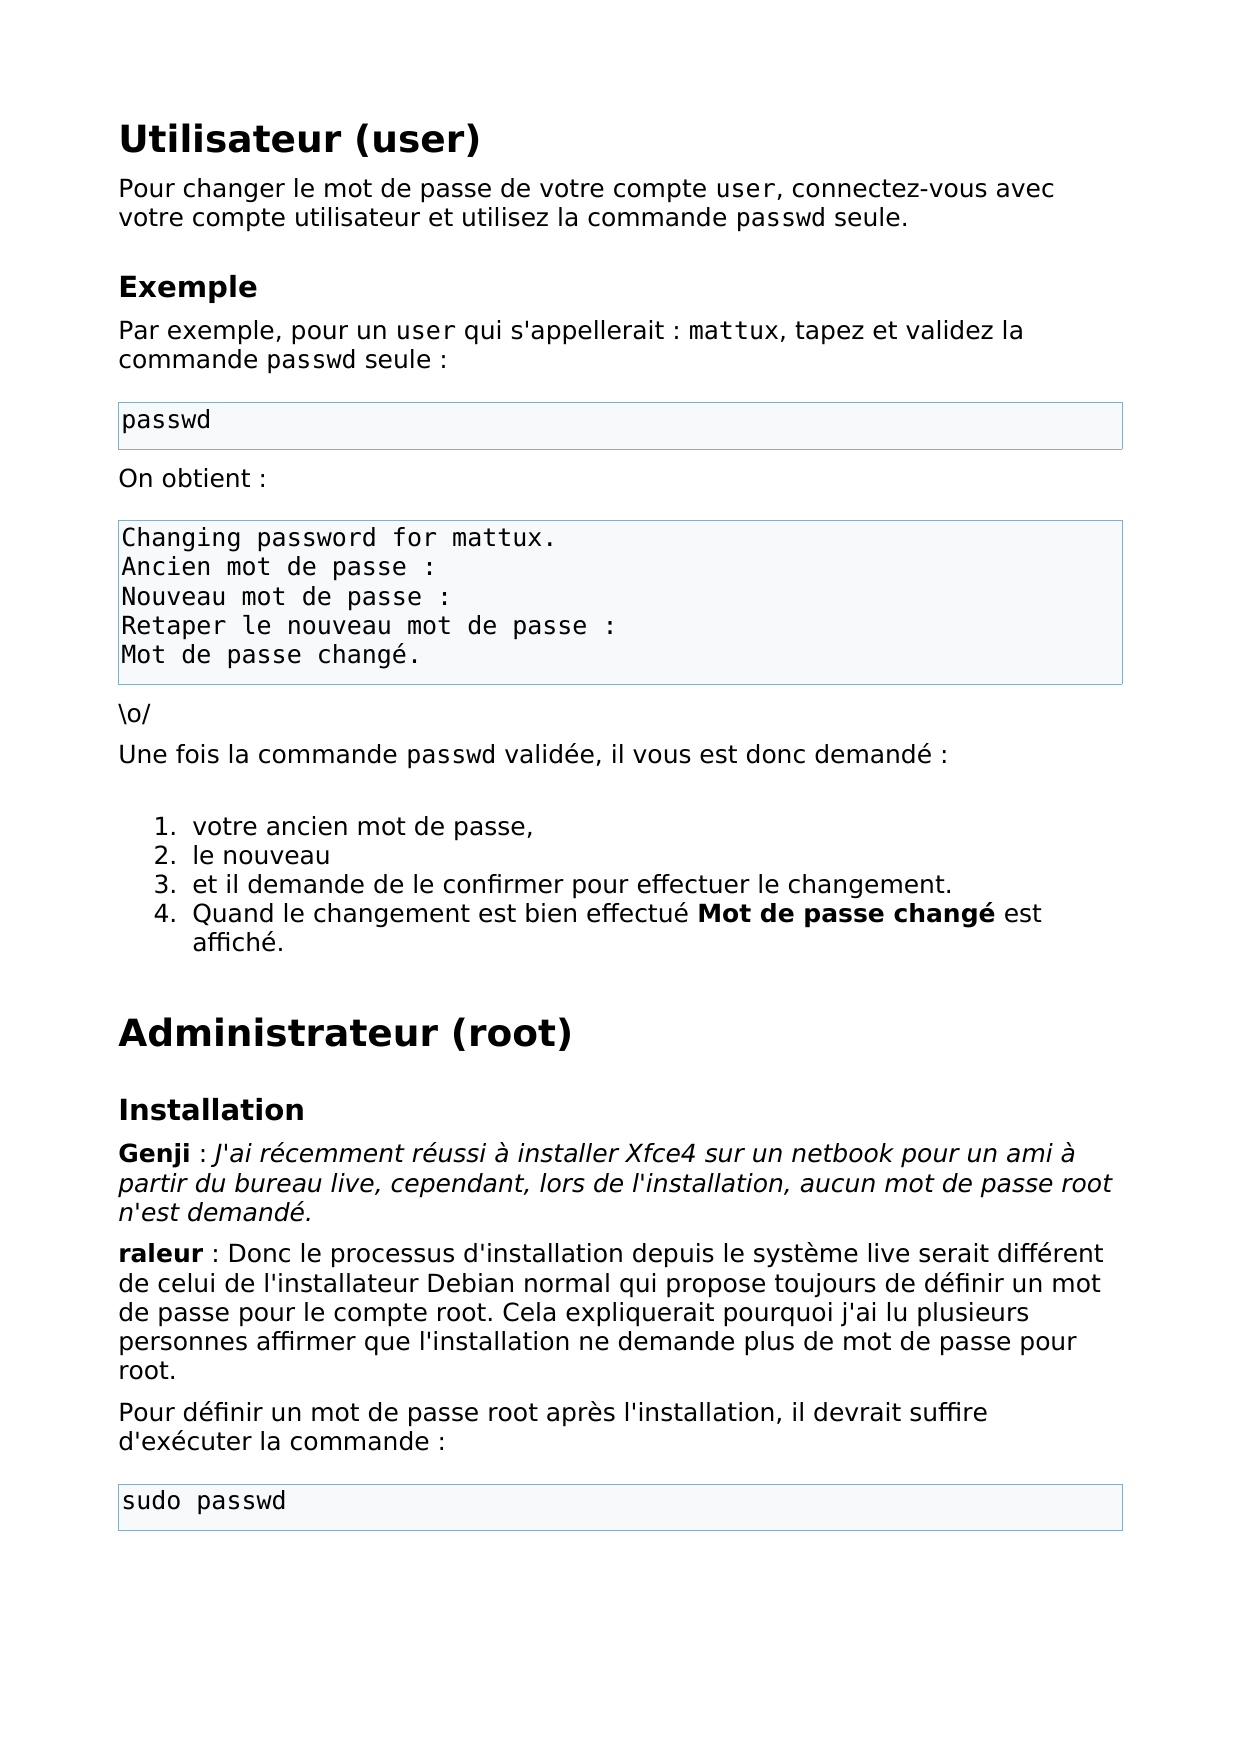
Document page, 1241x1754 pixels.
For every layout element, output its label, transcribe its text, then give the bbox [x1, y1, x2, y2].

text Pour changer le mot de passe de votre compte user, connectez-vous avec votre compte utilisateur et utilisez la commande passwd seule. [118, 174, 1122, 233]
text Une fois la commande passwd validée, il vous est donc demandé : [118, 741, 1122, 770]
text Genji : J'ai récemment réussi à installer Xfce4 sur un netbook pour un ami à partir du bureau live, cependant, lors de l'installation, aucun mot de passe root n'est demandé. [118, 1139, 1122, 1227]
text raleur : Donc le processus d'installation depuis le système live serait différent de celui de l'installateur Debian normal qui propose toujours de définir un mot de passe pour le compte root. Cela expliquerait pourquoi j'ai lu plusieurs personnes affirmer que l'installation ne demande plus de mot de passe pour root. [118, 1239, 1122, 1385]
table_header sudo passwd [119, 1485, 1122, 1530]
text On obtient : [118, 464, 1122, 493]
text Par exemple, pour un user qui s'appellerait : mattux, tapez et validez la commande passwd seule : [118, 317, 1122, 375]
text \o/ [118, 699, 1122, 728]
text Pour définir un mot de passe root après l'installation, il devrait suffire d'exécuter la commande : [118, 1398, 1122, 1456]
table_header passwd [119, 403, 1122, 449]
list le nouveau [177, 841, 1122, 870]
list et il demande de le confirmer pour effectuer le changement. [177, 870, 1122, 899]
table_header Changing password for mattux. Ancien mot de passe : Nouveau mot de passe : Retaper le nouveau mot de passe : Mot de passe changé. [119, 521, 1122, 684]
subtitle Installation [118, 1093, 1122, 1127]
subtitle Utilisateur (user) [118, 118, 1122, 162]
subtitle Exemple [118, 270, 1122, 304]
list votre ancien mot de passe, [177, 812, 1122, 841]
subtitle Administrateur (root) [118, 1012, 1122, 1056]
list Quand le changement est bien effectué Mot de passe changé est affiché. [177, 899, 1122, 957]
